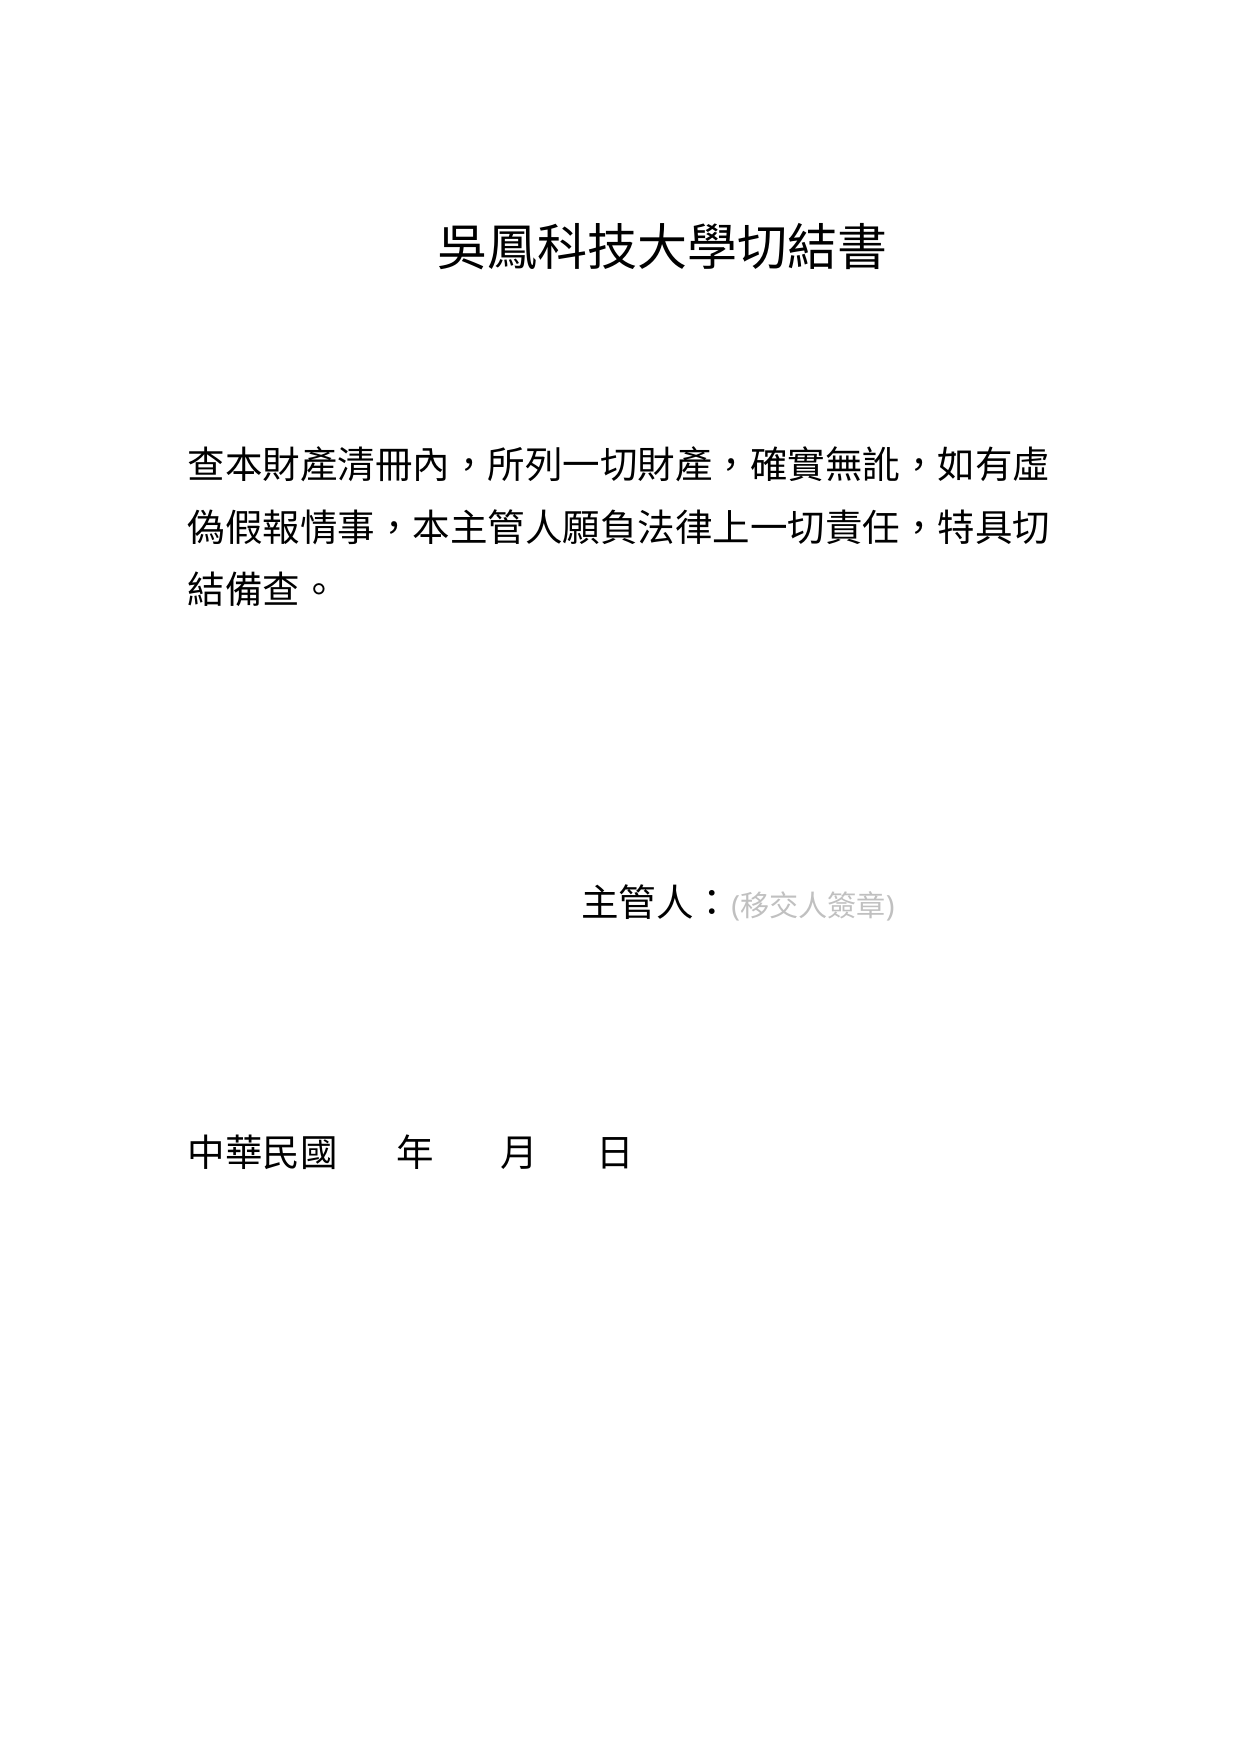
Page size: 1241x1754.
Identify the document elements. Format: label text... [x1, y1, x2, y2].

text 主管人：(移交人簽章) [187, 858, 1053, 921]
text 中華民國 年 月 日 [187, 1108, 1053, 1171]
text 吳鳳科技大學切結書 [187, 171, 1053, 296]
text 查本財產清冊內，所列一切財產，確實無訛，如有虛偽假報情事，本主管人願負法律上一切責任，特具切結備查。 [187, 421, 1053, 608]
